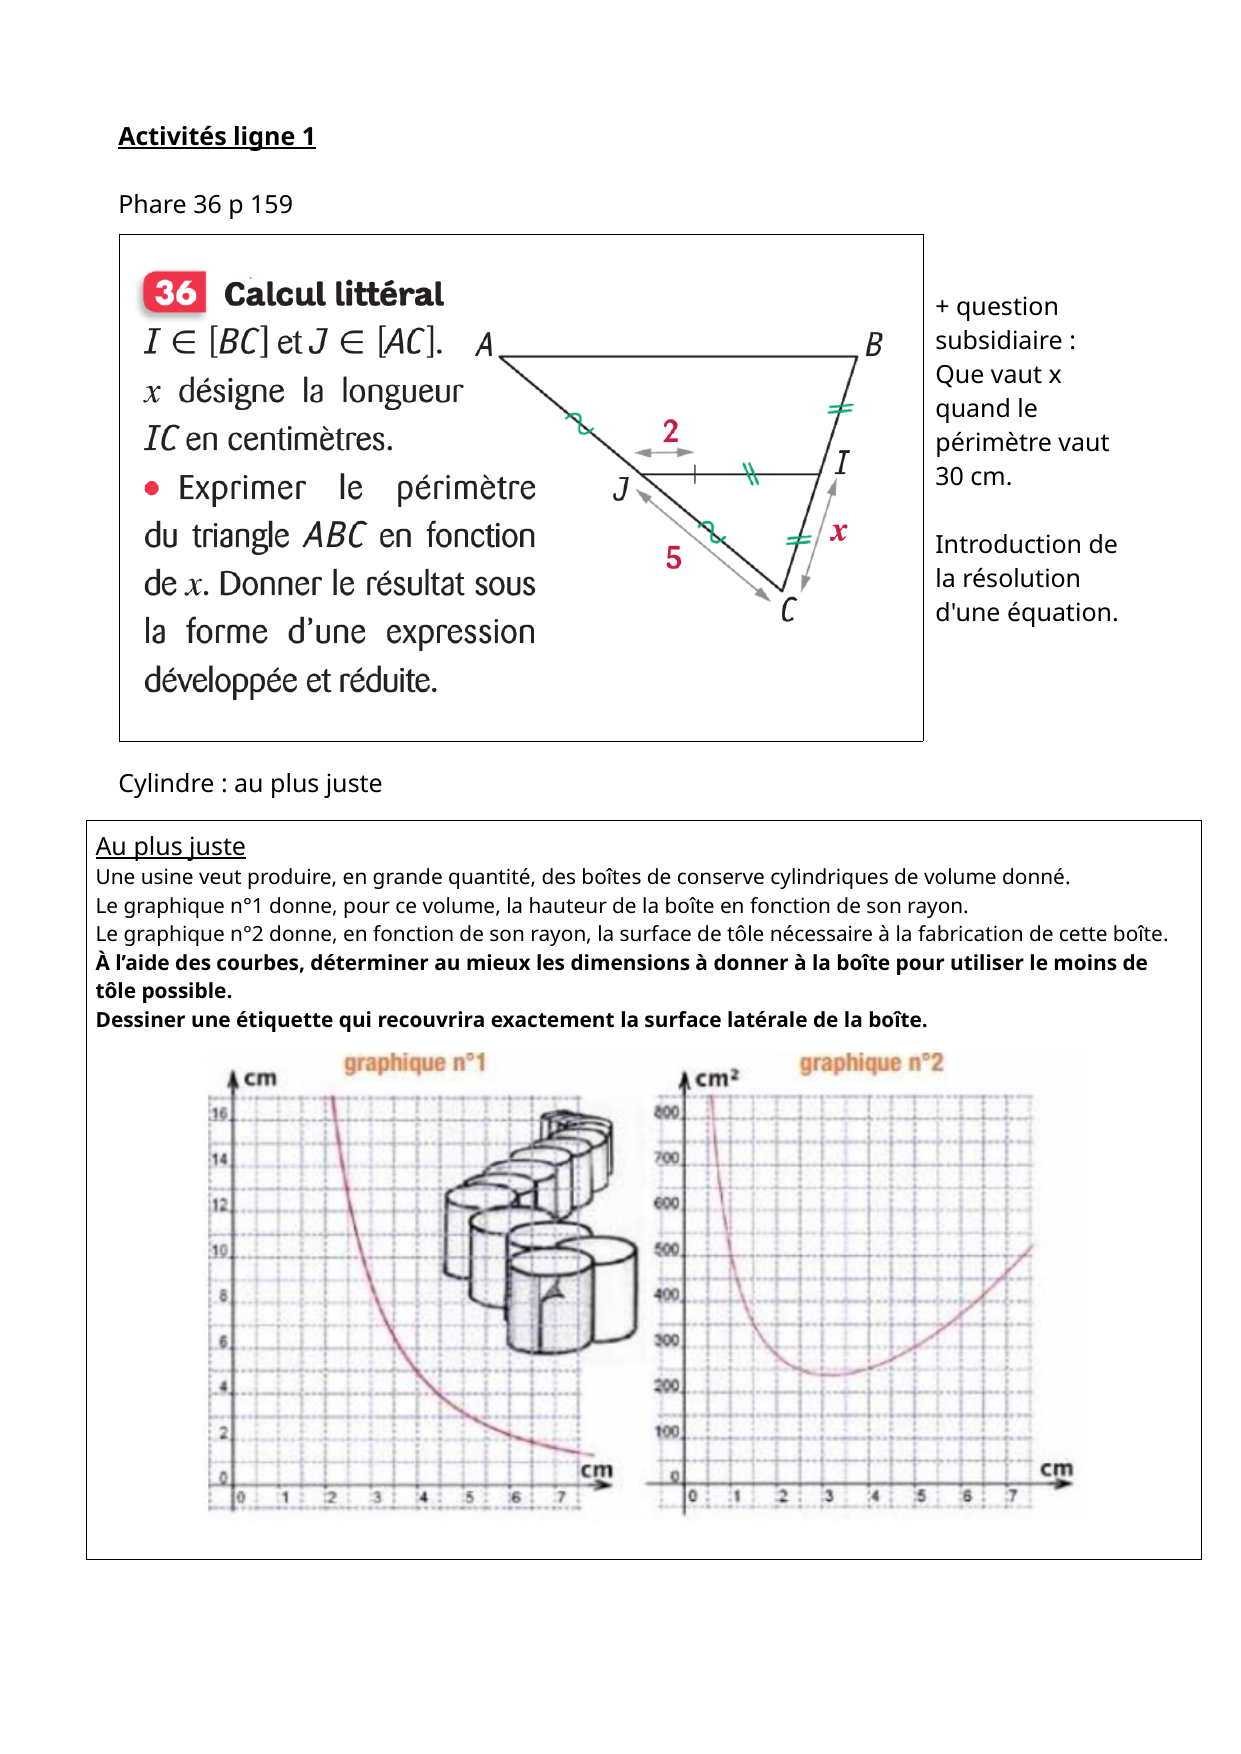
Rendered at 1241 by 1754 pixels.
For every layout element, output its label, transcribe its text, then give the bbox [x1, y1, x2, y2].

picture [201, 1033, 1087, 1522]
text À l’aide des courbes, déterminer au mieux les dimensions à donner à la boîte pour utiliser le moins de tôle possible. [95, 948, 1192, 1005]
text Cylindre : au plus juste [118, 765, 1122, 799]
text Activités ligne 1 [118, 118, 1122, 152]
text Phare 36 p 159 [118, 186, 1122, 220]
text Le graphique n°1 donne, pour ce volume, la hauteur de la boîte en fonction de son rayon. [95, 891, 1192, 919]
text + question subsidiaire : Que vaut x quand le périmètre vaut 30 cm. [924, 288, 1122, 493]
text Au plus juste [95, 828, 1192, 862]
text Le graphique n°2 donne, en fonction de son rayon, la surface de tôle nécessaire à la fabrication de cette boîte. [95, 919, 1192, 948]
picture [125, 255, 894, 704]
text Introduction de la résolution d'une équation. [924, 527, 1122, 629]
text Dessiner une étiquette qui recouvrira exactement la surface latérale de la boîte. [95, 1005, 1192, 1033]
text Une usine veut produire, en grande quantité, des boîtes de conserve cylindriques de volume donné. [95, 862, 1192, 891]
